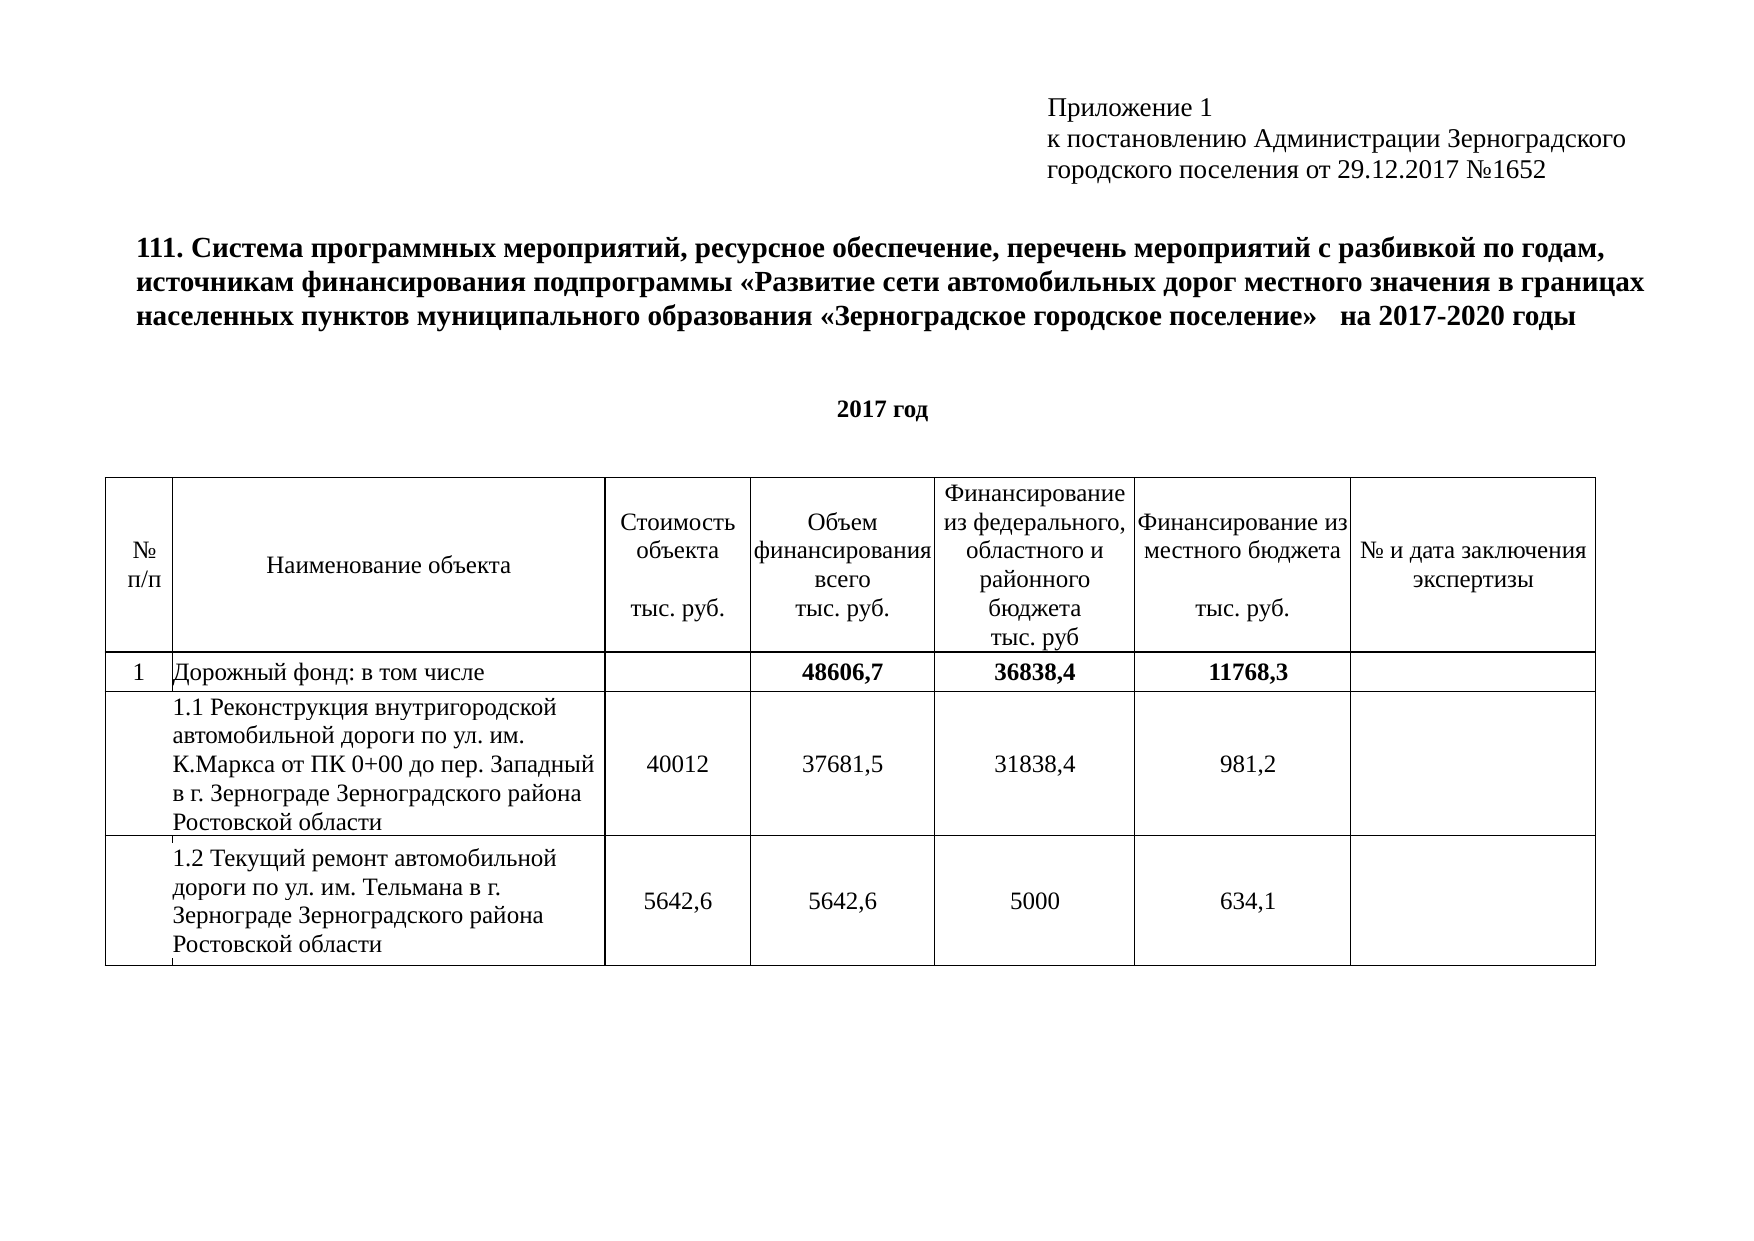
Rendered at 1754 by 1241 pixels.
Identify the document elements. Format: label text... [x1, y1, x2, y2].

table_header 11768,3 [1135, 653, 1350, 691]
table_header Стоимость объекта тыс. руб. [606, 478, 750, 651]
table_header № п/п [106, 478, 172, 651]
table_cell [1351, 836, 1595, 964]
text Приложение 1 [136, 89, 1665, 122]
table_cell 1.1 Реконструкция внутригородской автомобильной дороги по ул. им. К.Маркса от ПК 0+00 до пер. Западный в г. Зернограде Зерноградского района Ростовской области [173, 692, 604, 835]
table_cell 37681,5 [751, 692, 934, 835]
table_cell [106, 692, 172, 835]
table_header [1351, 653, 1595, 691]
table_header 48606,7 [751, 653, 934, 691]
table_header Финансирование из местного бюджета тыс. руб. [1135, 478, 1350, 651]
table_cell 40012 [606, 692, 750, 835]
text 111. Система программных мероприятий, ресурсное обеспечение, перечень мероприятий с разбивкой по годам, источникам финансирования подпрограммы «Развитие сети автомобильных дорог местного значения в границах населенных пунктов муниципального образования «Зерноградское городское поселение» на 2017-2020 годы [136, 231, 1665, 331]
text к постановлению Администрации Зерноградского городского поселения от 29.12.2017 №1652 [1047, 122, 1664, 184]
table_cell [106, 836, 172, 964]
table_header Наименование объекта [173, 478, 604, 651]
table_header Дорожный фонд: в том числе [173, 653, 604, 691]
table_header [606, 653, 750, 691]
table_header Финансирование из федерального, областного и районного бюджета тыс. руб [935, 478, 1134, 651]
table_header № и дата заключения экспертизы [1351, 478, 1595, 651]
table_cell 5642,6 [606, 836, 750, 964]
table_cell 1.2 Текущий ремонт автомобильной дороги по ул. им. Тельмана в г. Зернограде Зерноградского района Ростовской области [173, 836, 604, 964]
table_cell [1351, 692, 1595, 835]
table_header Объем финансирования всего тыс. руб. [751, 478, 934, 651]
table_header 36838,4 [935, 653, 1134, 691]
table_cell 5642,6 [751, 836, 934, 964]
table_cell 5000 [935, 836, 1134, 964]
table_cell 31838,4 [935, 692, 1134, 835]
table_cell 981,2 [1135, 692, 1350, 835]
table_header 1 [106, 653, 172, 691]
text 2017 год [136, 390, 1665, 423]
table_cell 634,1 [1135, 836, 1350, 964]
